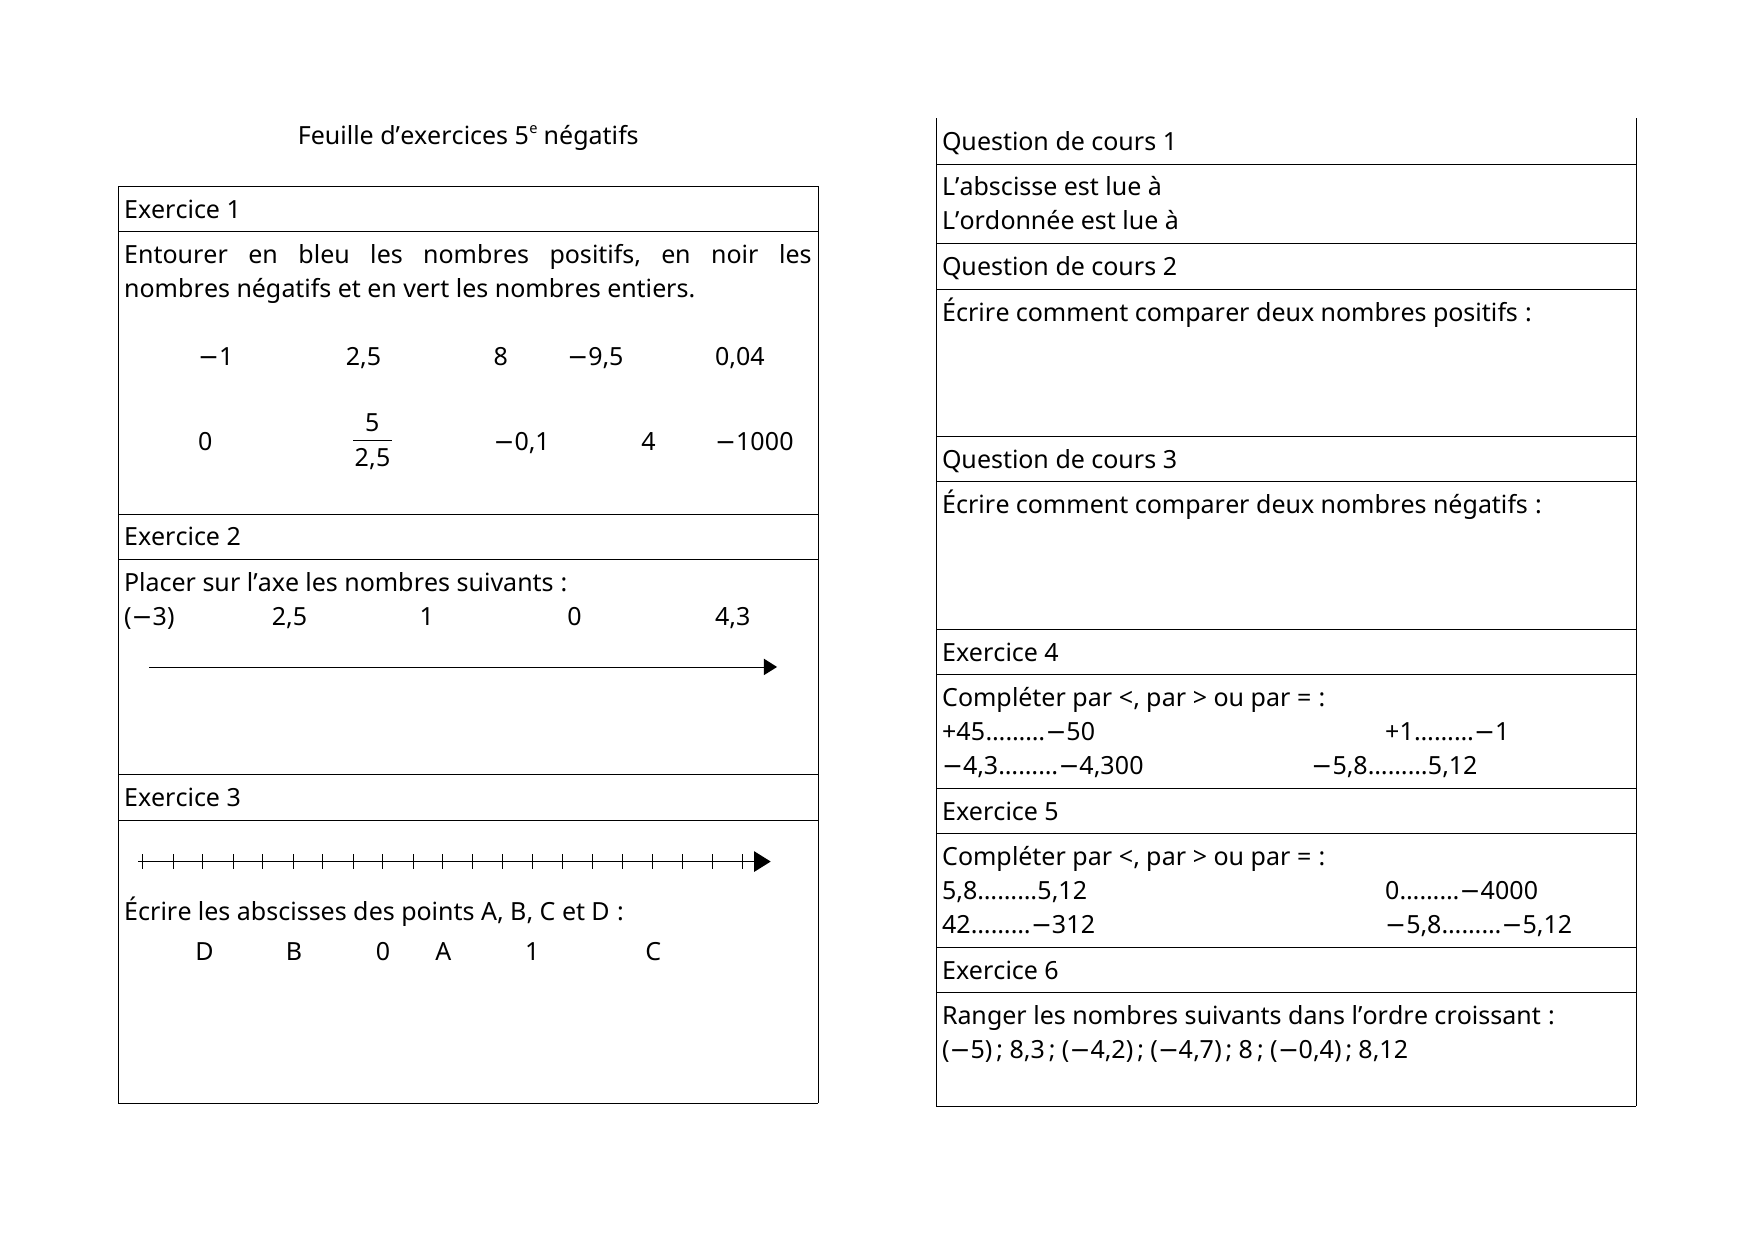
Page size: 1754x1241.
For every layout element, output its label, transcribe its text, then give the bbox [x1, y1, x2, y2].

table_cell Écrire les abscisses des points A, B, C et D : [119, 821, 818, 933]
table_cell Exercice 6 [937, 948, 1636, 992]
table_header Exercice 1 [119, 187, 818, 231]
table_cell Compléter par <, par > ou par = : +45………−50 +1………−1 −4,3………−4,300 −5,8………5,12 [937, 675, 1636, 788]
table_cell L’abscisse est lue à L’ordonnée est lue à [937, 165, 1636, 243]
table_cell Exercice 4 [937, 630, 1636, 674]
table_cell Question de cours 1 [937, 118, 1636, 164]
table_cell Écrire comment comparer deux nombres négatifs : [937, 482, 1636, 629]
table_cell Entourer en bleu les nombres positifs, en noir les nombres négatifs et en vert les nombres entiers. −1 2,5 8 −9,5 0,04 0 −0,1 4 −1000 [119, 232, 818, 514]
table_cell Question de cours 3 [937, 437, 1636, 481]
table_cell Ranger les nombres suivants dans l’ordre croissant : (−5) ; 8,3 ; (−4,2) ; (−4,7) ; 8 ; (−0,4) ; 8,12 [937, 993, 1636, 1106]
table_cell Compléter par <, par > ou par = : 5,8………5,12 0………−4000 42………−312 −5,8………−5,12 [937, 834, 1636, 947]
table_cell Exercice 2 [119, 515, 818, 559]
table_cell Placer sur l’axe les nombres suivants : (−3) 2,5 1 0 4,3 [119, 560, 818, 774]
table_cell Exercice 5 [937, 789, 1636, 833]
table_cell Exercice 3 [119, 775, 818, 820]
subtitle Feuille d’exercices 5e négatifs [118, 118, 818, 152]
table_cell Écrire comment comparer deux nombres positifs : [937, 290, 1636, 436]
table_cell Question de cours 2 [937, 244, 1636, 289]
table_cell Écrire les abscisses des points A, B, C et D : [119, 934, 818, 1103]
